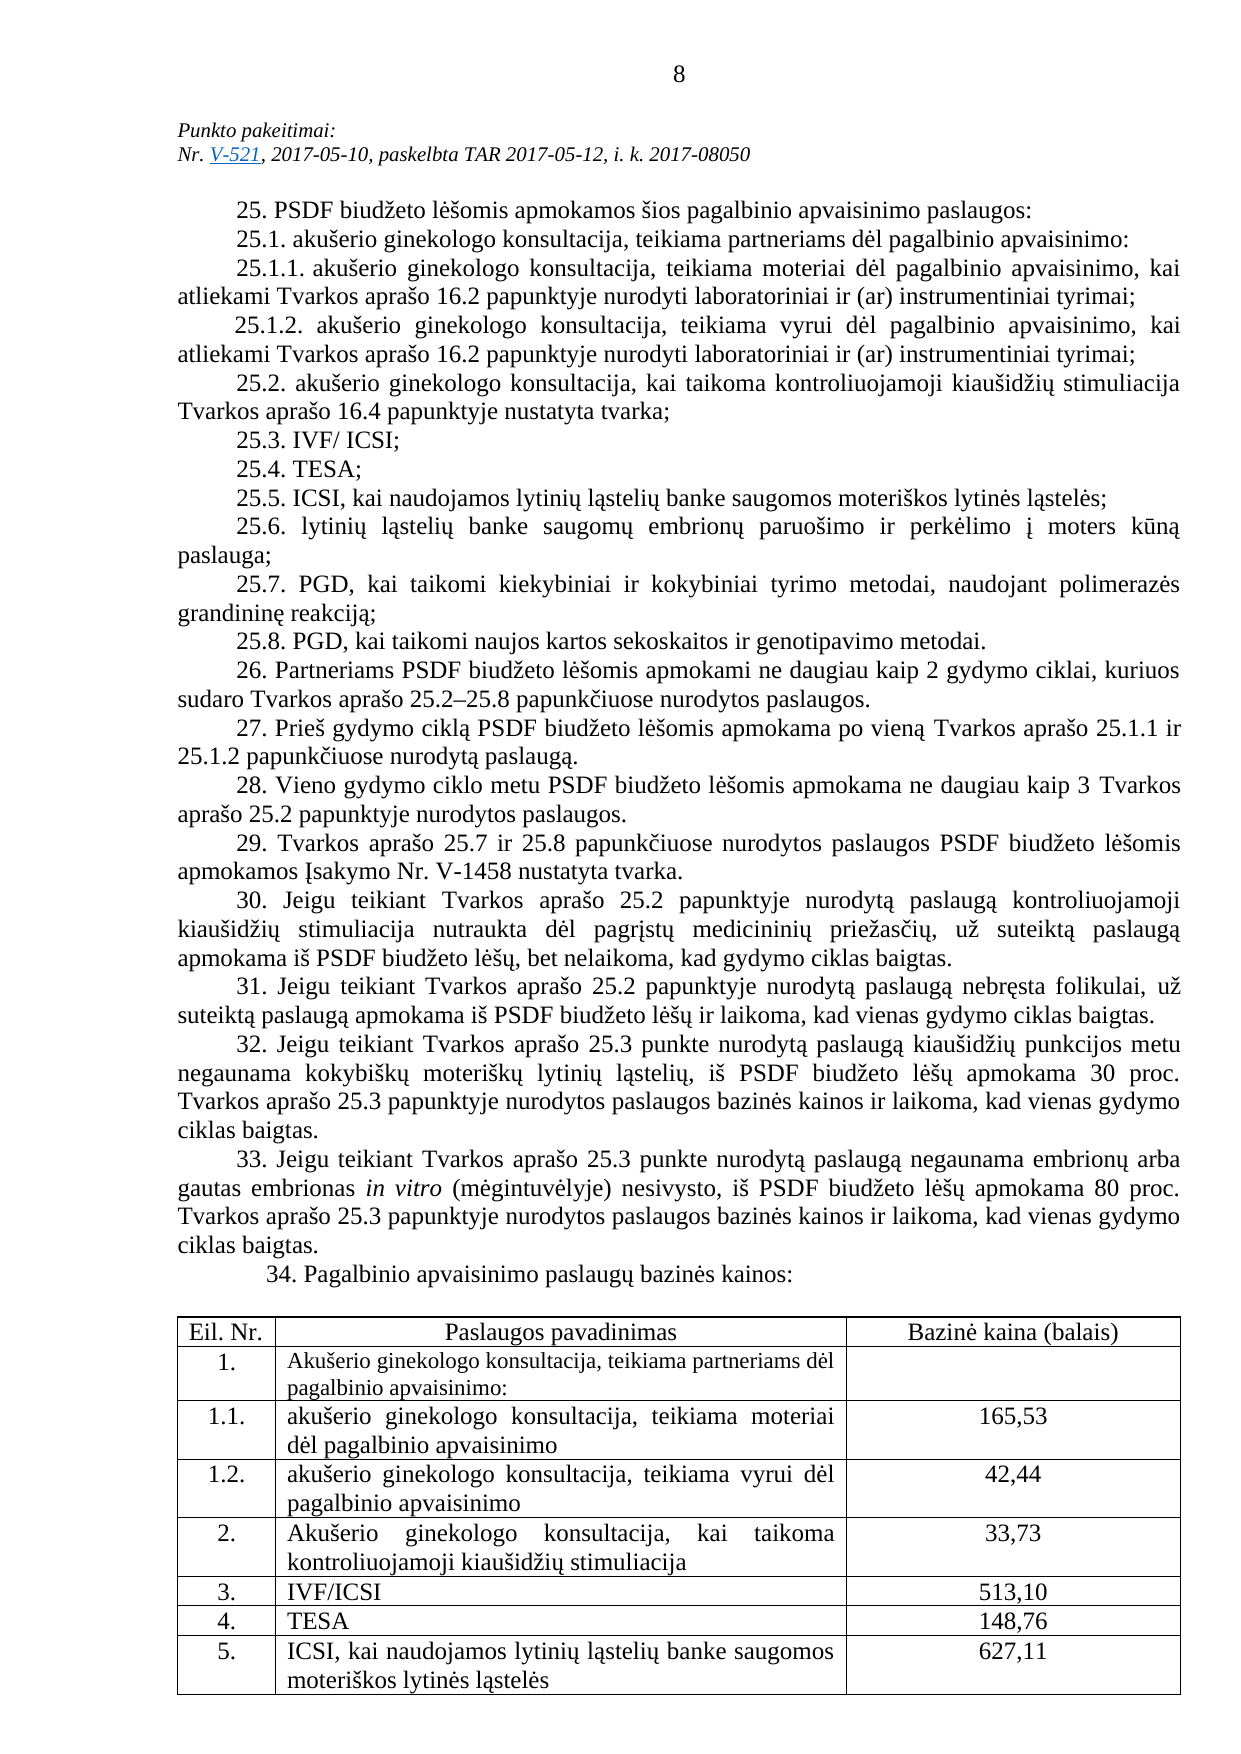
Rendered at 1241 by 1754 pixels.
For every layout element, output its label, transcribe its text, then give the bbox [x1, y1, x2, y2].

text 25.2. akušerio ginekologo konsultacija, kai taikoma kontroliuojamoji kiaušidžių stimuliacija Tvarkos aprašo 16.4 papunktyje nustatyta tvarka; [177, 368, 1181, 425]
text 25.5. ICSI, kai naudojamos lytinių ląstelių banke saugomos moteriškos lytinės ląstelės; [177, 483, 1181, 511]
text 25.1.1. akušerio ginekologo konsultacija, teikiama moteriai dėl pagalbinio apvaisinimo, kai atliekami Tvarkos aprašo 16.2 papunktyje nurodyti laboratoriniai ir (ar) instrumentiniai tyrimai; [177, 253, 1181, 310]
table_cell 627,11 [847, 1636, 1180, 1694]
table_cell 513,10 [847, 1577, 1180, 1605]
text 25.8. PGD, kai taikomi naujos kartos sekoskaitos ir genotipavimo metodai. [177, 626, 1181, 655]
text 33. Jeigu teikiant Tvarkos aprašo 25.3 punkte nurodytą paslaugą negaunama embrionų arba gautas embrionas in vitro (mėgintuvėlyje) nesivysto, iš PSDF biudžeto lėšų apmokama 80 proc. Tvarkos aprašo 25.3 papunktyje nurodytos paslaugos bazinės kainos ir laikoma, kad vienas gydymo ciklas baigtas. [177, 1144, 1181, 1259]
text 25.3. IVF/ ICSI; [177, 425, 1181, 454]
table_cell 2. [178, 1518, 275, 1576]
table_cell 3. [178, 1577, 275, 1605]
table_header Bazinė kaina (balais) [847, 1318, 1180, 1346]
text 28. Vieno gydymo ciklo metu PSDF biudžeto lėšomis apmokama ne daugiau kaip 3 Tvarkos aprašo 25.2 papunktyje nurodytos paslaugos. [177, 770, 1181, 828]
table_cell 33,73 [847, 1518, 1180, 1576]
text 31. Jeigu teikiant Tvarkos aprašo 25.2 papunktyje nurodytą paslaugą nebręsta folikulai, už suteiktą paslaugą apmokama iš PSDF biudžeto lėšų ir laikoma, kad vienas gydymo ciklas baigtas. [177, 971, 1181, 1029]
text Punkto pakeitimai: [177, 118, 1181, 142]
table_cell [847, 1347, 1180, 1400]
table_cell akušerio ginekologo konsultacija, teikiama moteriai dėl pagalbinio apvaisinimo [276, 1401, 846, 1458]
text 26. Partneriams PSDF biudžeto lėšomis apmokami ne daugiau kaip 2 gydymo ciklai, kuriuos sudaro Tvarkos aprašo 25.2–25.8 papunkčiuose nurodytos paslaugos. [177, 655, 1181, 713]
text 25.6. lytinių ląstelių banke saugomų embrionų paruošimo ir perkėlimo į moters kūną paslauga; [177, 511, 1181, 569]
text 25. PSDF biudžeto lėšomis apmokamos šios pagalbinio apvaisinimo paslaugos: [177, 195, 1181, 224]
table_cell TESA [276, 1606, 846, 1635]
table_cell 5. [178, 1636, 275, 1694]
text 25.1.2. akušerio ginekologo konsultacija, teikiama vyrui dėl pagalbinio apvaisinimo, kai atliekami Tvarkos aprašo 16.2 papunktyje nurodyti laboratoriniai ir (ar) instrumentiniai tyrimai; [177, 310, 1181, 368]
text 32. Jeigu teikiant Tvarkos aprašo 25.3 punkte nurodytą paslaugą kiaušidžių punkcijos metu negaunama kokybiškų moteriškų lytinių ląstelių, iš PSDF biudžeto lėšų apmokama 30 proc. Tvarkos aprašo 25.3 papunktyje nurodytos paslaugos bazinės kainos ir laikoma, kad vienas gydymo ciklas baigtas. [177, 1029, 1181, 1144]
text Nr. V-521, 2017-05-10, paskelbta TAR 2017-05-12, i. k. 2017-08050 [177, 142, 1181, 166]
table_cell ICSI, kai naudojamos lytinių ląstelių banke saugomos moteriškos lytinės ląstelės [276, 1636, 846, 1694]
text 29. Tvarkos aprašo 25.7 ir 25.8 papunkčiuose nurodytos paslaugos PSDF biudžeto lėšomis apmokamos Įsakymo Nr. V-1458 nustatyta tvarka. [177, 828, 1181, 885]
text 34. Pagalbinio apvaisinimo paslaugų bazinės kainos: [177, 1259, 1181, 1288]
table_header Paslaugos pavadinimas [276, 1318, 846, 1346]
text 25.1. akušerio ginekologo konsultacija, teikiama partneriams dėl pagalbinio apvaisinimo: [177, 224, 1181, 253]
table_cell 42,44 [847, 1460, 1180, 1517]
table_header Eil. Nr. [178, 1318, 275, 1346]
table_cell Akušerio ginekologo konsultacija, teikiama partneriams dėl pagalbinio apvaisinimo: [276, 1347, 846, 1400]
table_cell 148,76 [847, 1606, 1180, 1635]
text 25.4. TESA; [177, 454, 1181, 483]
table_cell 1.1. [178, 1401, 275, 1458]
text 27. Prieš gydymo ciklą PSDF biudžeto lėšomis apmokama po vieną Tvarkos aprašo 25.1.1 ir 25.1.2 papunkčiuose nurodytą paslaugą. [177, 713, 1181, 770]
table_cell 1. [178, 1347, 275, 1400]
table_cell 1.2. [178, 1460, 275, 1517]
table_cell Akušerio ginekologo konsultacija, kai taikoma kontroliuojamoji kiaušidžių stimuliacija [276, 1518, 846, 1576]
table_cell IVF/ICSI [276, 1577, 846, 1605]
text 25.7. PGD, kai taikomi kiekybiniai ir kokybiniai tyrimo metodai, naudojant polimerazės grandininę reakciją; [177, 569, 1181, 626]
table_cell 4. [178, 1606, 275, 1635]
text 30. Jeigu teikiant Tvarkos aprašo 25.2 papunktyje nurodytą paslaugą kontroliuojamoji kiaušidžių stimuliacija nutraukta dėl pagrįstų medicininių priežasčių, už suteiktą paslaugą apmokama iš PSDF biudžeto lėšų, bet nelaikoma, kad gydymo ciklas baigtas. [177, 885, 1181, 971]
table_cell 165,53 [847, 1401, 1180, 1458]
table_cell akušerio ginekologo konsultacija, teikiama vyrui dėl pagalbinio apvaisinimo [276, 1460, 846, 1517]
